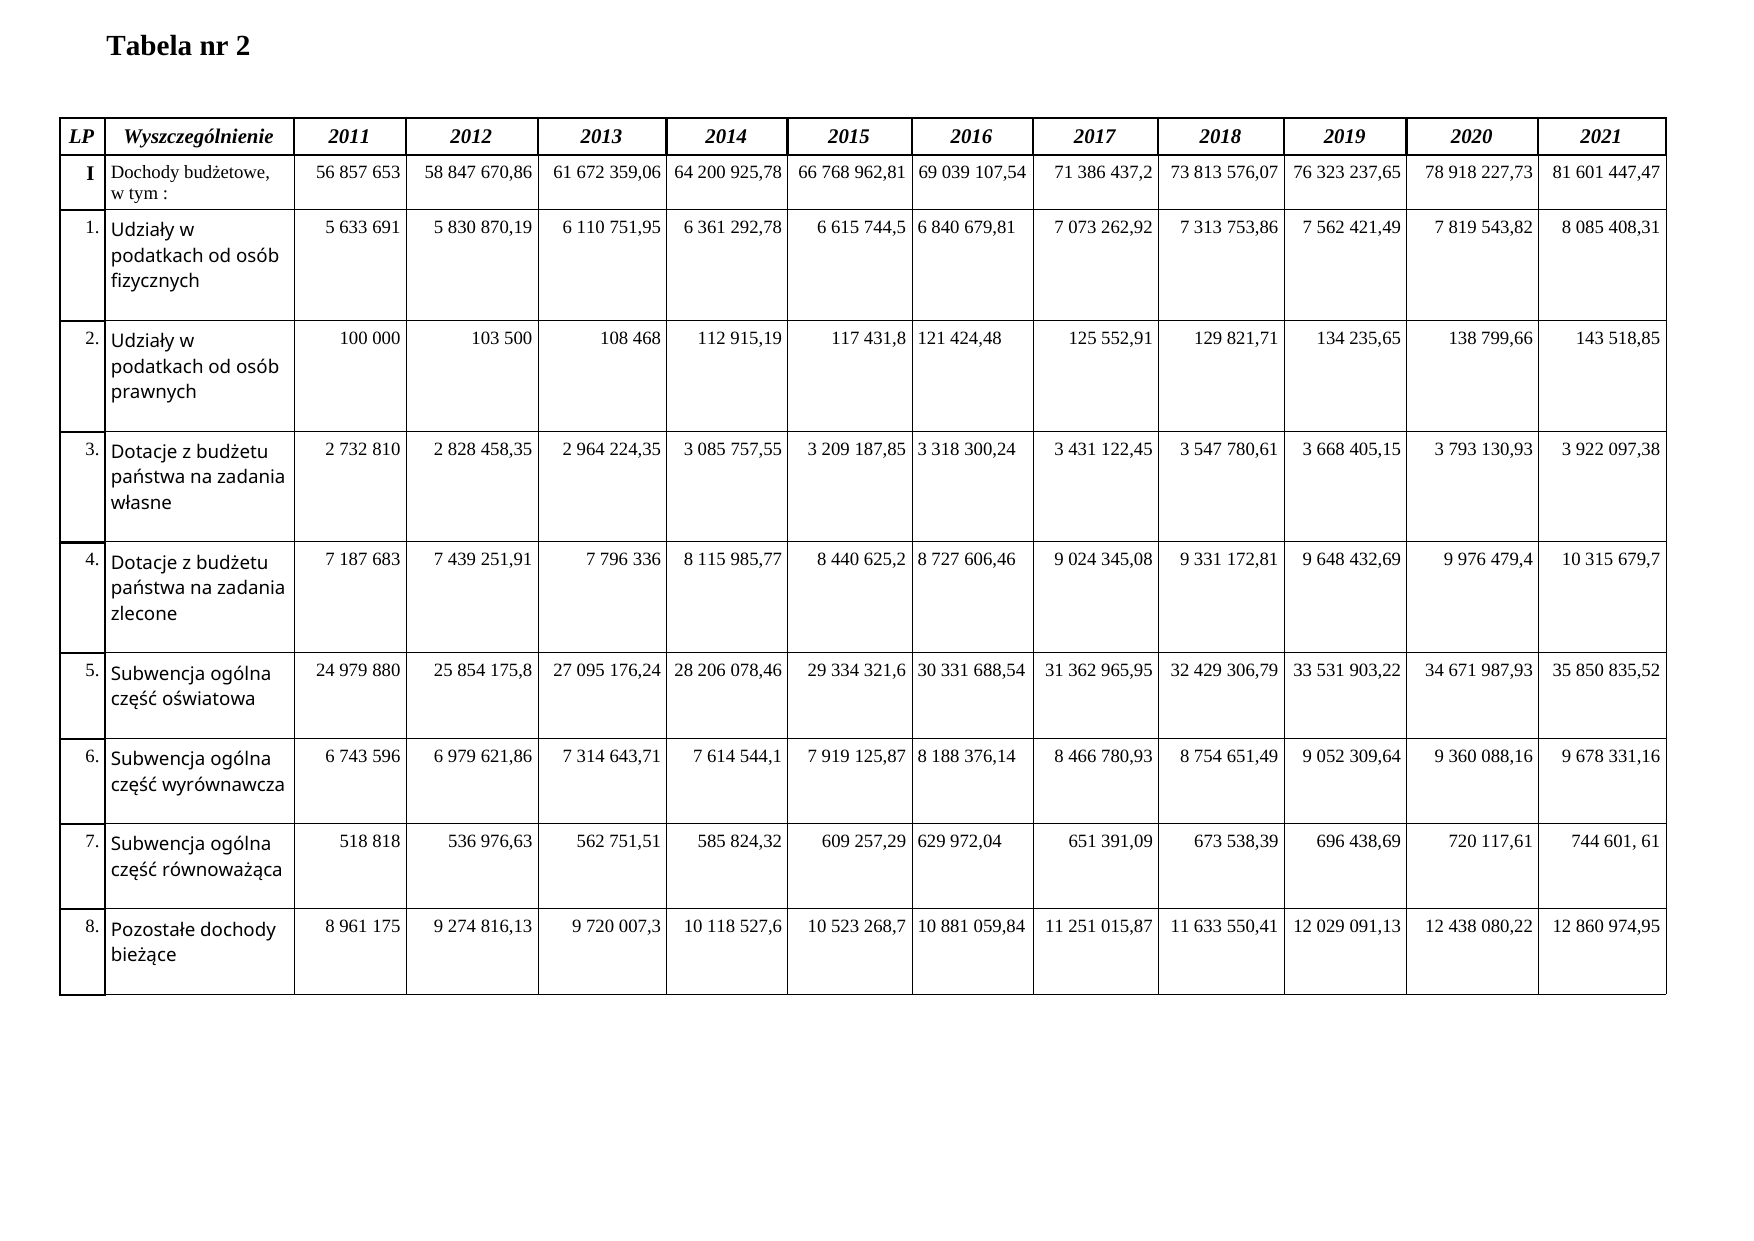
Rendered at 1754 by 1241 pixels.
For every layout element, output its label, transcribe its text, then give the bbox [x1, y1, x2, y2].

table_cell 134 235,65 [1285, 321, 1406, 431]
table_cell 6 840 679,81 [913, 210, 1033, 320]
table_cell 7 819 543,82 [1407, 210, 1538, 320]
table_cell 5 830 870,19 [407, 210, 538, 320]
table_cell 1. [61, 211, 104, 320]
table_cell 7 314 643,71 [539, 739, 666, 823]
table_cell 112 915,19 [667, 321, 787, 431]
table_cell 585 824,32 [667, 824, 787, 908]
table_cell 8 961 175 [295, 909, 406, 993]
table_header 2021 [1539, 119, 1665, 154]
table_cell 3 431 122,45 [1034, 432, 1158, 541]
table_cell 7 796 336 [539, 542, 666, 652]
table_cell 7 187 683 [295, 542, 406, 652]
table_cell 12 438 080,22 [1407, 909, 1538, 993]
table_cell 696 438,69 [1285, 824, 1406, 908]
table_cell Dochody budżetowe, w tym : [106, 156, 294, 209]
table_header 2015 [789, 119, 911, 154]
table_cell 2 828 458,35 [407, 432, 538, 541]
table_cell 3 547 780,61 [1159, 432, 1284, 541]
table_header 2020 [1408, 119, 1537, 154]
table_cell 34 671 987,93 [1407, 653, 1538, 737]
table_header 2012 [407, 119, 537, 154]
table_cell 2. [61, 322, 104, 431]
table_cell 9 720 007,3 [539, 909, 666, 993]
table_cell 9 274 816,13 [407, 909, 538, 993]
table_cell 11 251 015,87 [1034, 909, 1158, 993]
table_cell 536 976,63 [407, 824, 538, 908]
table_cell 28 206 078,46 [667, 653, 787, 737]
table_cell 125 552,91 [1034, 321, 1158, 431]
table_cell 8. [61, 910, 104, 993]
table_cell 9 331 172,81 [1159, 542, 1284, 652]
table_cell 10 881 059,84 [913, 909, 1033, 993]
table_cell Pozostałe dochody bieżące [106, 909, 294, 993]
table_header 2011 [295, 119, 405, 154]
table_cell Dotacje z budżetu państwa na zadania zlecone [106, 542, 294, 652]
table_cell 8 188 376,14 [913, 739, 1033, 823]
table_cell 71 386 437,2 [1034, 156, 1158, 209]
table_cell 143 518,85 [1539, 321, 1666, 431]
table_cell 8 115 985,77 [667, 542, 787, 652]
table_header LP [61, 119, 104, 154]
table_cell 58 847 670,86 [407, 156, 538, 209]
table_cell 744 601, 61 [1539, 824, 1666, 908]
table_cell 6 615 744,5 [788, 210, 912, 320]
table_cell 3. [61, 433, 104, 541]
table_cell 66 768 962,81 [788, 156, 912, 209]
table_header 2013 [539, 119, 665, 154]
table_cell 10 118 527,6 [667, 909, 787, 993]
table_cell 31 362 965,95 [1034, 653, 1158, 737]
table_cell 518 818 [295, 824, 406, 908]
table_cell Subwencja ogólna część wyrównawcza [106, 739, 294, 823]
table_cell 9 648 432,69 [1285, 542, 1406, 652]
table_cell 2 732 810 [295, 432, 406, 541]
table_cell 33 531 903,22 [1285, 653, 1406, 737]
table_cell 61 672 359,06 [539, 156, 666, 209]
table_cell 117 431,8 [788, 321, 912, 431]
table_cell 78 918 227,73 [1407, 156, 1538, 209]
table_cell Dotacje z budżetu państwa na zadania własne [106, 432, 294, 541]
table_cell 64 200 925,78 [667, 156, 787, 209]
table_cell 103 500 [407, 321, 538, 431]
table_cell 12 029 091,13 [1285, 909, 1406, 993]
table_cell 562 751,51 [539, 824, 666, 908]
table_cell 69 039 107,54 [913, 156, 1033, 209]
table_cell 81 601 447,47 [1539, 156, 1666, 209]
table_cell 73 813 576,07 [1159, 156, 1284, 209]
table_cell 673 538,39 [1159, 824, 1284, 908]
table_cell 121 424,48 [913, 321, 1033, 431]
table_cell 8 466 780,93 [1034, 739, 1158, 823]
table_cell 108 468 [539, 321, 666, 431]
table_cell 609 257,29 [788, 824, 912, 908]
table_cell 8 440 625,2 [788, 542, 912, 652]
table_header 2018 [1159, 119, 1283, 154]
table_cell 9 976 479,4 [1407, 542, 1538, 652]
table_cell 7 439 251,91 [407, 542, 538, 652]
table_cell 2 964 224,35 [539, 432, 666, 541]
table_header 2014 [668, 119, 786, 154]
table_cell 7 313 753,86 [1159, 210, 1284, 320]
table_cell 3 793 130,93 [1407, 432, 1538, 541]
table_cell Udziały w podatkach od osób prawnych [106, 321, 294, 431]
table_cell 12 860 974,95 [1539, 909, 1666, 993]
text Tabela nr 2 [106, 29, 1665, 62]
table_cell 6 110 751,95 [539, 210, 666, 320]
table_header 2016 [913, 119, 1032, 154]
table_cell 56 857 653 [295, 156, 406, 209]
table_cell 629 972,04 [913, 824, 1033, 908]
table_cell Subwencja ogólna część równoważąca [106, 824, 294, 908]
table_cell 6. [61, 740, 104, 823]
table_cell 8 754 651,49 [1159, 739, 1284, 823]
table_cell 9 360 088,16 [1407, 739, 1538, 823]
table_cell 9 024 345,08 [1034, 542, 1158, 652]
table_cell 5. [61, 654, 104, 737]
table_cell Subwencja ogólna część oświatowa [106, 653, 294, 737]
table_header 2019 [1285, 119, 1405, 154]
table_cell 32 429 306,79 [1159, 653, 1284, 737]
table_cell 9 052 309,64 [1285, 739, 1406, 823]
table_cell 651 391,09 [1034, 824, 1158, 908]
table_cell 8 727 606,46 [913, 542, 1033, 652]
table_cell 6 743 596 [295, 739, 406, 823]
table_cell 35 850 835,52 [1539, 653, 1666, 737]
table_cell 25 854 175,8 [407, 653, 538, 737]
table_cell 3 318 300,24 [913, 432, 1033, 541]
table_cell 10 523 268,7 [788, 909, 912, 993]
table_cell 8 085 408,31 [1539, 210, 1666, 320]
table_cell 3 085 757,55 [667, 432, 787, 541]
table_cell 138 799,66 [1407, 321, 1538, 431]
table_cell 11 633 550,41 [1159, 909, 1284, 993]
table_cell 30 331 688,54 [913, 653, 1033, 737]
table_cell 6 979 621,86 [407, 739, 538, 823]
table_cell 129 821,71 [1159, 321, 1284, 431]
table_cell 720 117,61 [1407, 824, 1538, 908]
table_cell 7. [61, 825, 104, 908]
table_cell I [61, 156, 104, 209]
table_cell 5 633 691 [295, 210, 406, 320]
table_cell 3 668 405,15 [1285, 432, 1406, 541]
table_cell 3 922 097,38 [1539, 432, 1666, 541]
table_cell 7 614 544,1 [667, 739, 787, 823]
table_header Wyszczególnienie [106, 119, 293, 154]
table_cell 27 095 176,24 [539, 653, 666, 737]
table_cell 6 361 292,78 [667, 210, 787, 320]
table_cell 4. [61, 544, 104, 652]
table_cell 3 209 187,85 [788, 432, 912, 541]
table_cell 24 979 880 [295, 653, 406, 737]
table_cell 29 334 321,6 [788, 653, 912, 737]
table_cell 7 562 421,49 [1285, 210, 1406, 320]
table_cell 7 919 125,87 [788, 739, 912, 823]
table_cell 9 678 331,16 [1539, 739, 1666, 823]
table_cell 10 315 679,7 [1539, 542, 1666, 652]
table_cell 76 323 237,65 [1285, 156, 1406, 209]
table_cell Udziały w podatkach od osób fizycznych [106, 210, 294, 320]
table_header 2017 [1034, 119, 1157, 154]
table_cell 100 000 [295, 321, 406, 431]
table_cell 7 073 262,92 [1034, 210, 1158, 320]
